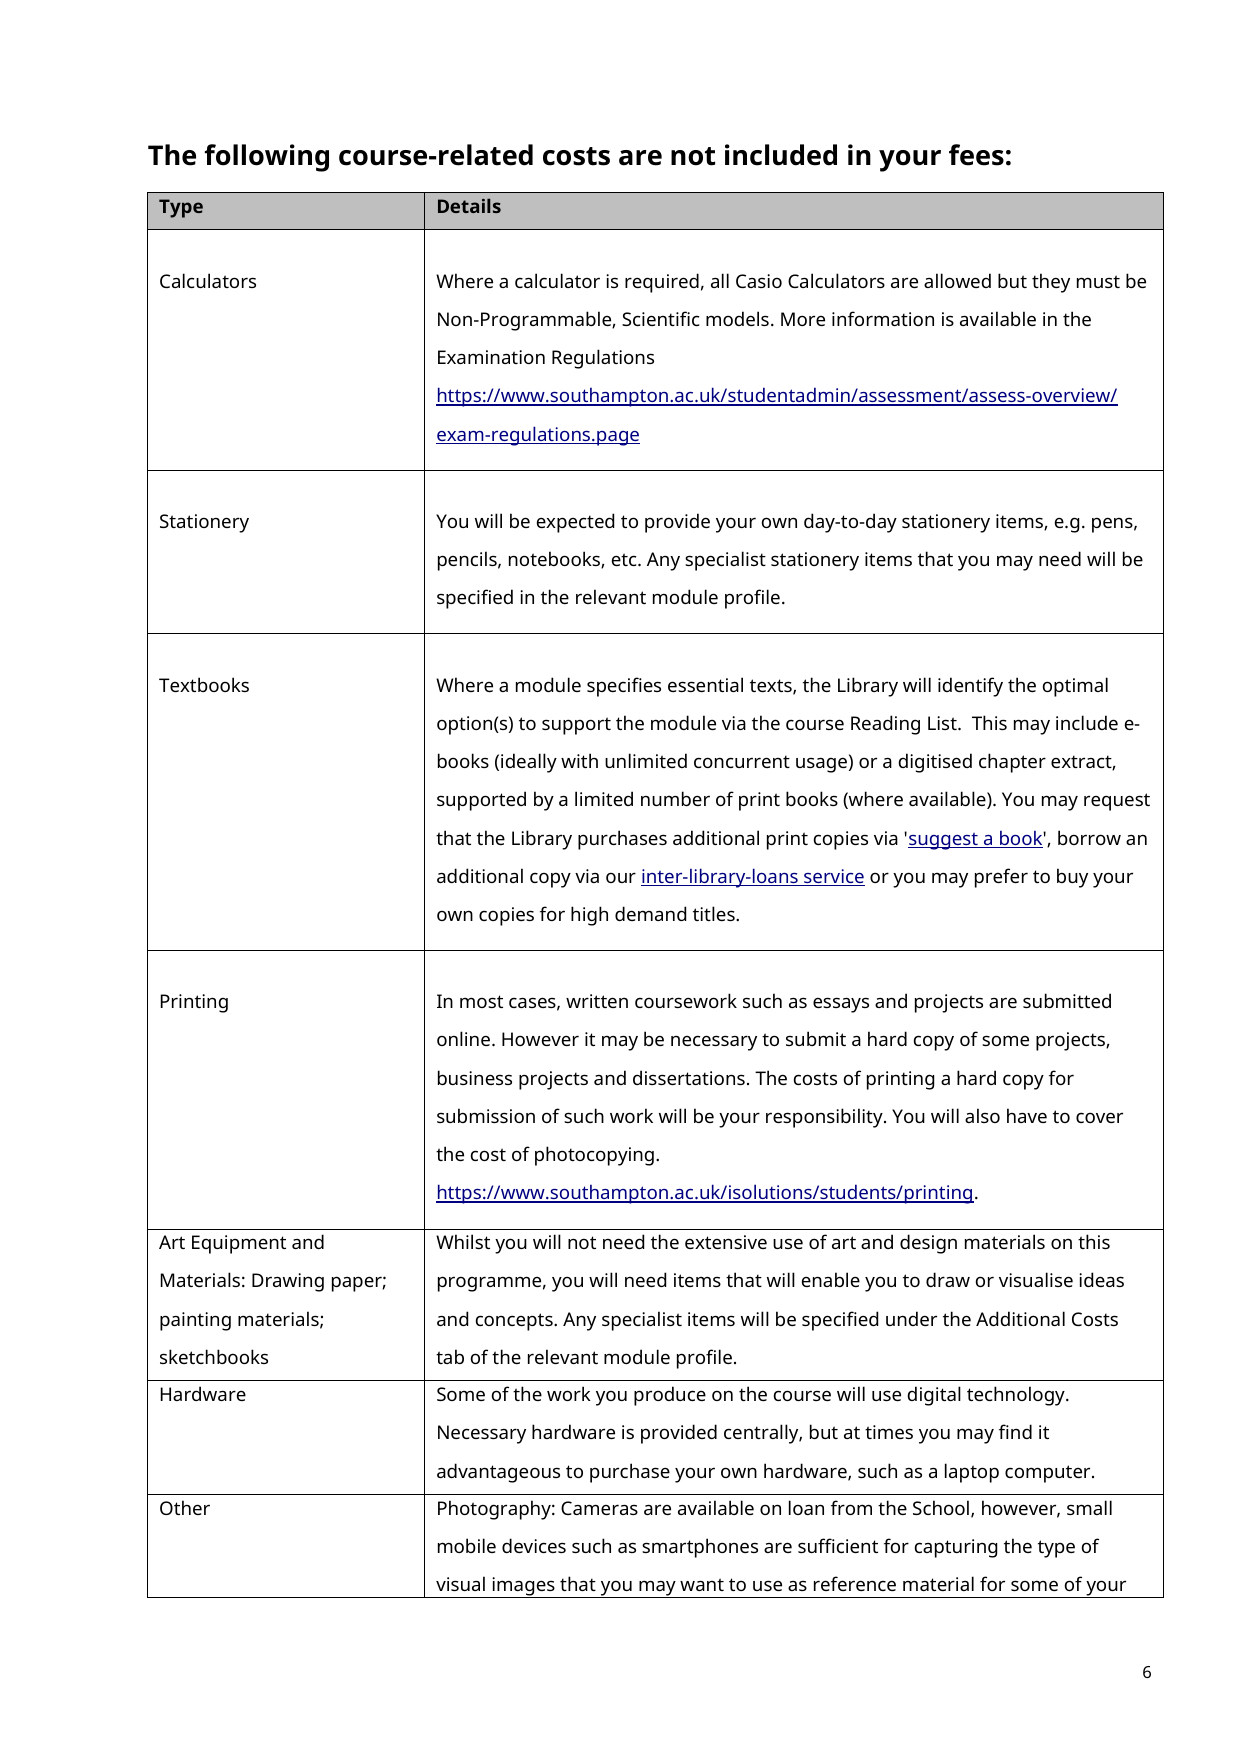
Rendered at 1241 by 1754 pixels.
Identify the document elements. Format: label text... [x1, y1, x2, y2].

table_cell You will be expected to provide your own day-to-day stationery items, e.g. pens, pencils, notebooks, etc. Any specialist stationery items that you may need will be specified in the relevant module profile. [425, 471, 1163, 633]
table_cell Textbooks [148, 634, 424, 950]
table_cell Whilst you will not need the extensive use of art and design materials on this programme, you will need items that will enable you to draw or visualise ideas and concepts. Any specialist items will be specified under the Additional Costs tab of the relevant module profile. [425, 1230, 1163, 1380]
table_header Details [425, 193, 1163, 229]
table_cell Other [148, 1495, 424, 1597]
table_cell Photography: Cameras are available on loan from the School, however, small mobile devices such as smartphones are sufficient for capturing the type of visual images that you may want to use as reference material for some of your [425, 1495, 1163, 1597]
table_cell In most cases, written coursework such as essays and projects are submitted online. However it may be necessary to submit a hard copy of some projects, business projects and dissertations. The costs of printing a hard copy for submission of such work will be your responsibility. You will also have to cover the cost of photocopying. https://www.southampton.ac.uk/isolutions/students/printing. [425, 951, 1163, 1228]
table_cell Hardware [148, 1381, 424, 1494]
table_cell Where a calculator is required, all Casio Calculators are allowed but they must be Non-Programmable, Scientific models. More information is available in the Examination Regulations https://www.southampton.ac.uk/studentadmin/assessment/assess-overview/exam-regulations.page [425, 230, 1163, 469]
table_cell Art Equipment and Materials: Drawing paper; painting materials; sketchbooks [148, 1230, 424, 1380]
table_cell Some of the work you produce on the course will use digital technology. Necessary hardware is provided centrally, but at times you may find it advantageous to purchase your own hardware, such as a laptop computer. [425, 1381, 1163, 1494]
subtitle The following course-related costs are not included in your fees: [148, 137, 1152, 174]
table_header Type [148, 193, 424, 229]
table_cell Printing [148, 951, 424, 1228]
table_cell Stationery [148, 471, 424, 633]
table_cell Calculators [148, 230, 424, 469]
table_cell Where a module specifies essential texts, the Library will identify the optimal option(s) to support the module via the course Reading List. This may include e-books (ideally with unlimited concurrent usage) or a digitised chapter extract, supported by a limited number of print books (where available). You may request that the Library purchases additional print copies via 'suggest a book', borrow an additional copy via our inter-library-loans service or you may prefer to buy your own copies for high demand titles. [425, 634, 1163, 950]
